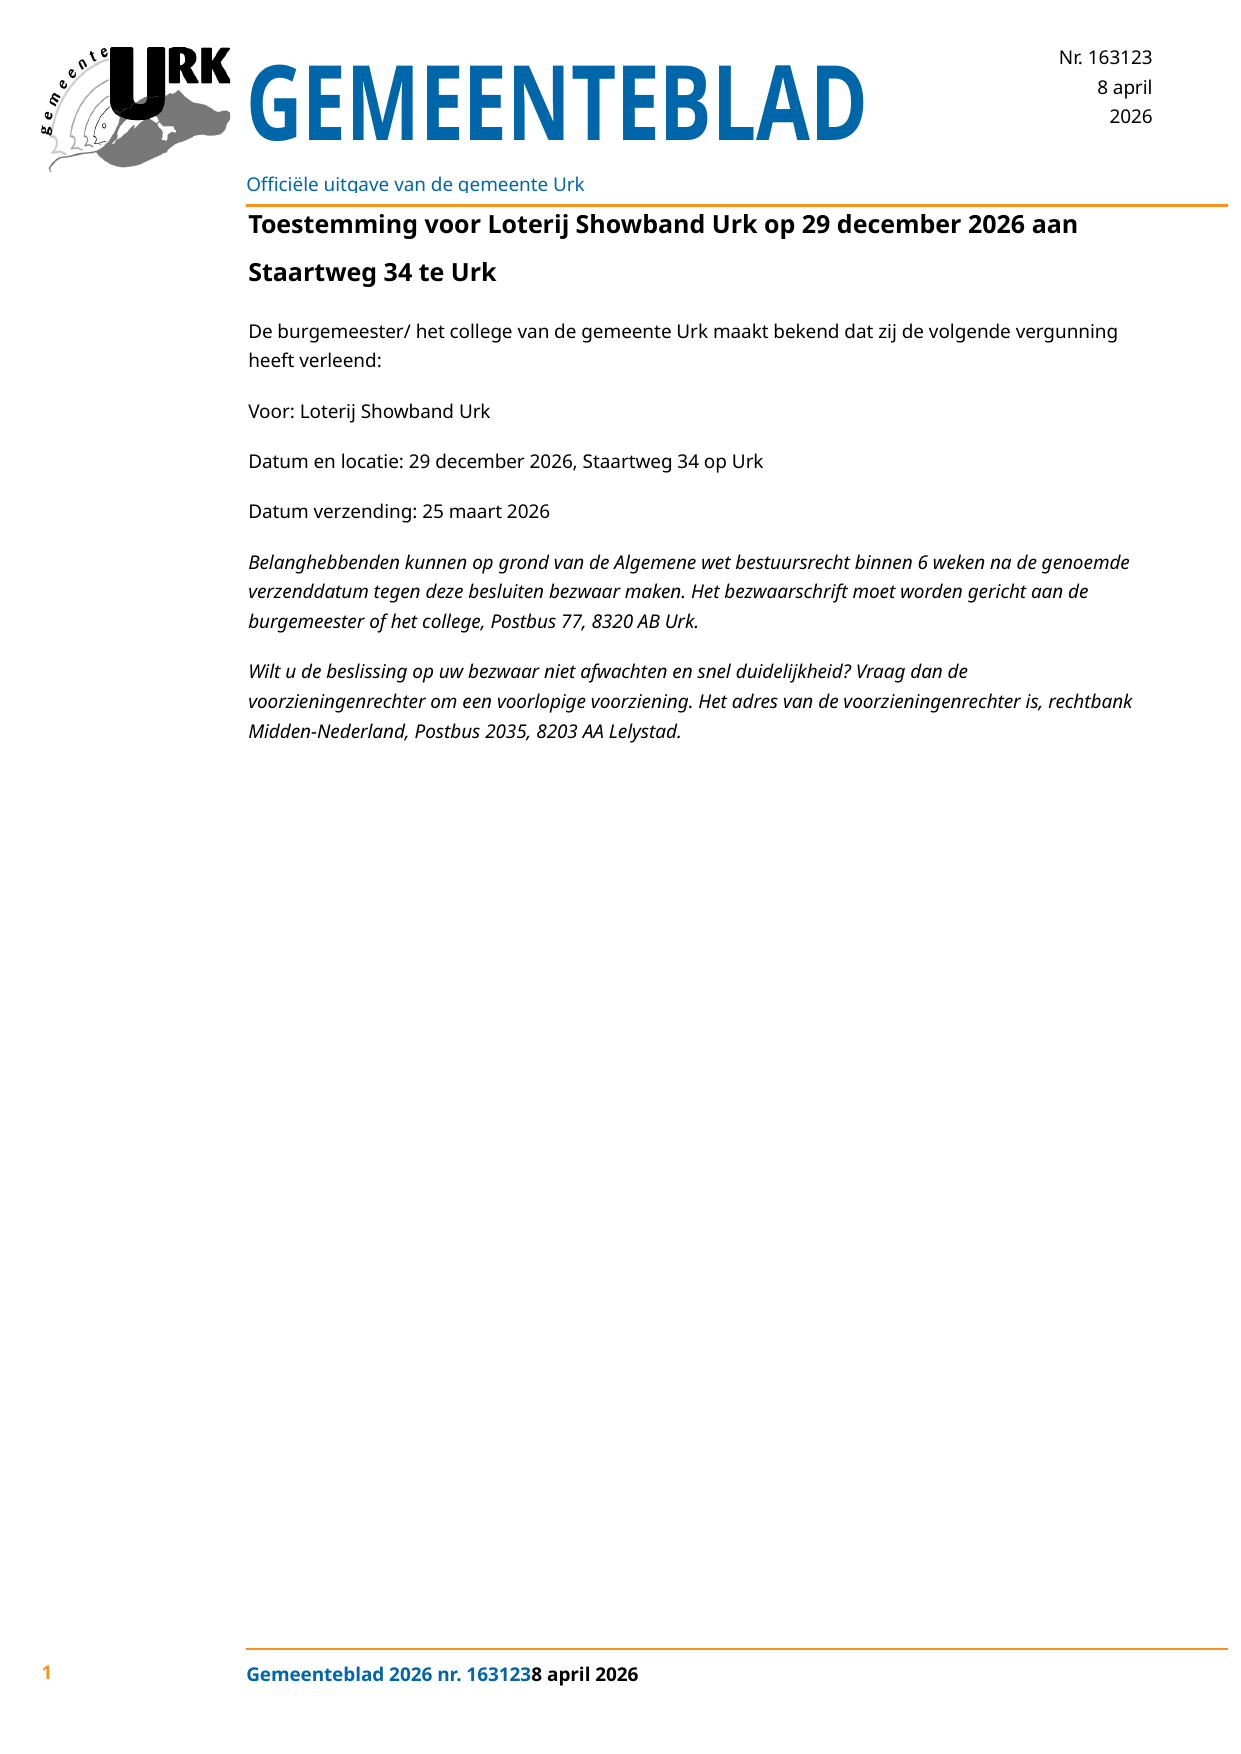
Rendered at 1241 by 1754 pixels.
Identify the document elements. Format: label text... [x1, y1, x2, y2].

picture [41, 47, 231, 172]
text Datum verzending: 25 maart 2026 [248, 499, 1152, 524]
text Wilt u de beslissing op uw bezwaar niet afwachten en snel duidelijkheid? Vraag dan de voorzieningenrechter om een voorlopige voorziening. Het adres van de voorzieningenrechter is, rechtbank Midden-Nederland, Postbus 2035, 8203 AA Lelystad. [248, 659, 1152, 744]
text Belanghebbenden kunnen op grond van de Algemene wet bestuursrecht binnen 6 weken na de genoemde verzenddatum tegen deze besluiten bezwaar maken. Het bezwaarschrift moet worden gericht aan de burgemeester of het college, Postbus 77, 8320 AB Urk. [248, 549, 1152, 634]
text Datum en locatie: 29 december 2026, Staartweg 34 op Urk [248, 448, 1152, 474]
text De burgemeester/ het college van de gemeente Urk maakt bekend dat zij de volgende vergunning heeft verleend: [248, 318, 1152, 373]
text Toestemming voor Loterij Showband Urk op 29 december 2026 aan Staartweg 34 te Urk [248, 207, 1152, 288]
text Voor: Loterij Showband Urk [248, 398, 1152, 424]
